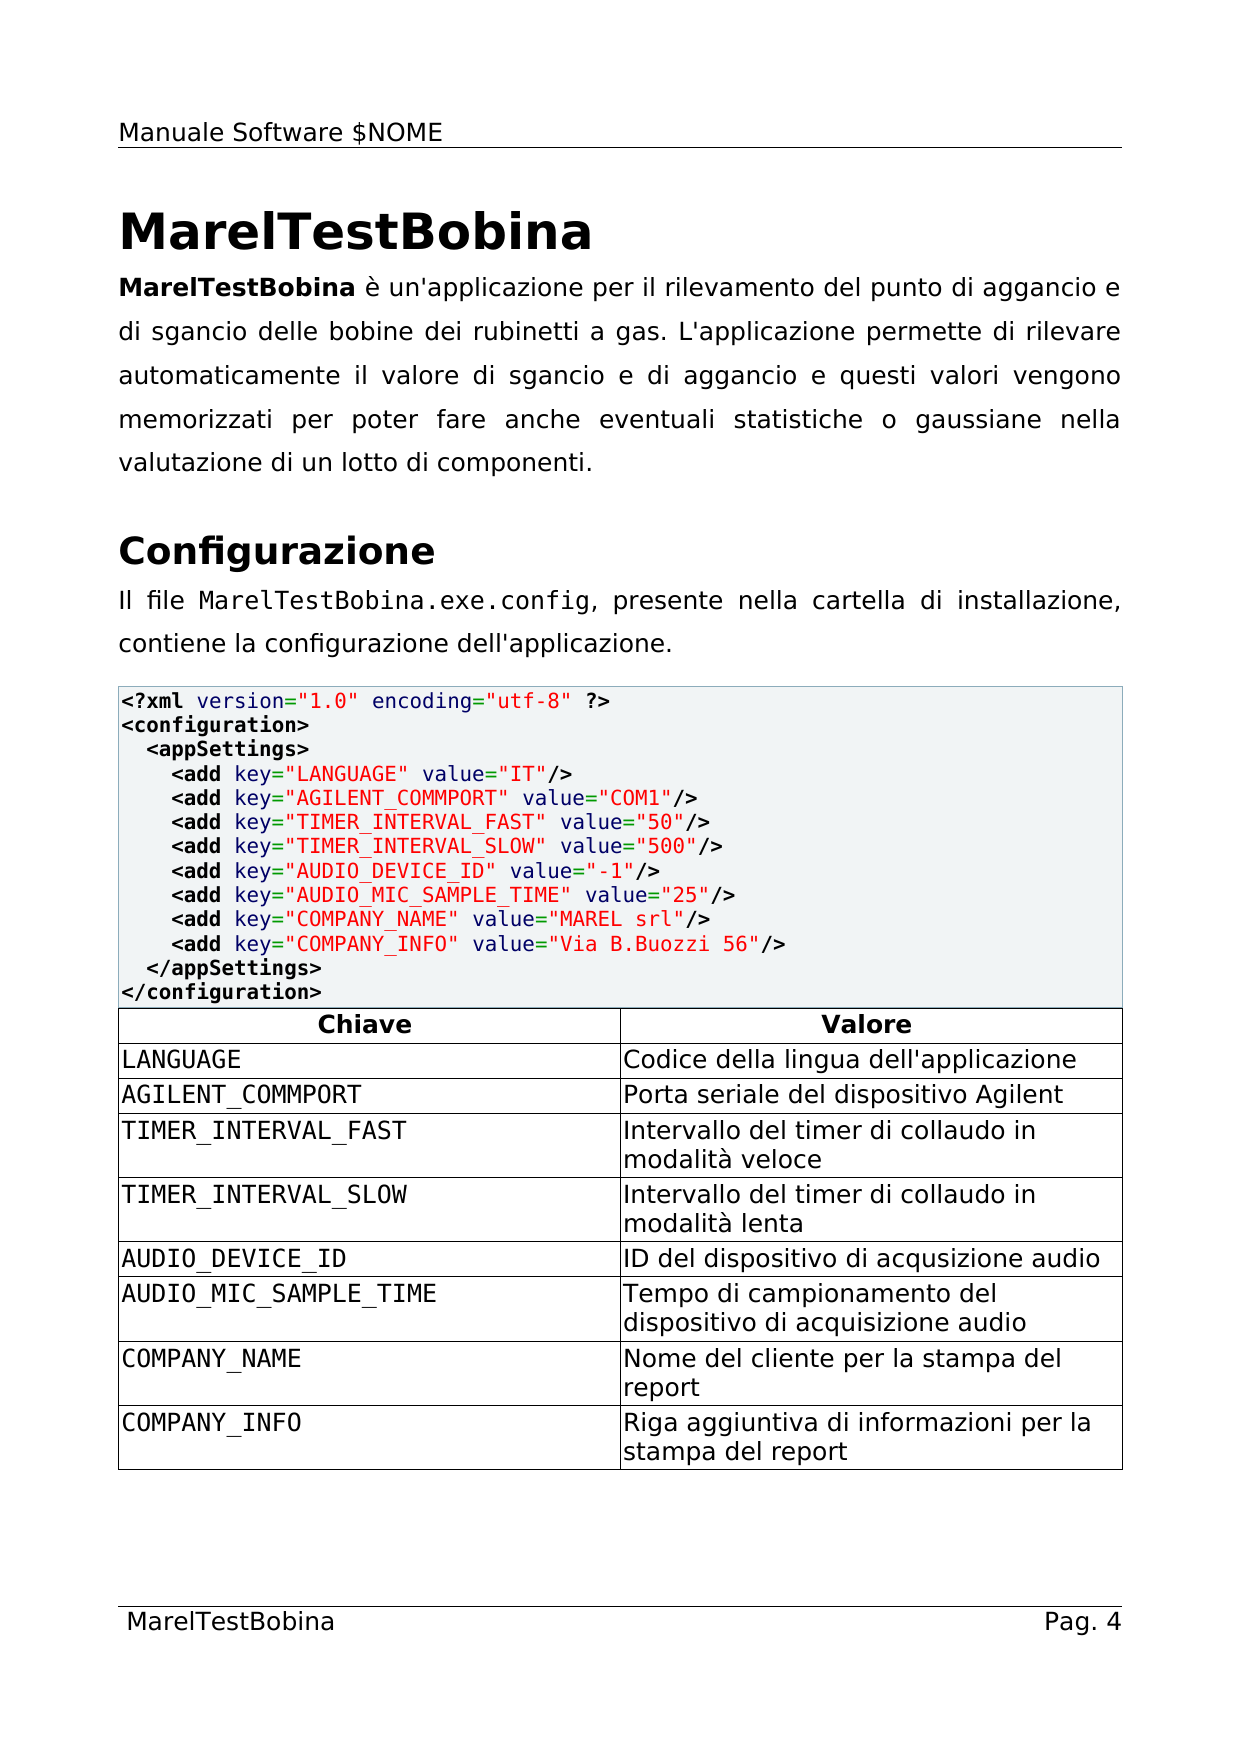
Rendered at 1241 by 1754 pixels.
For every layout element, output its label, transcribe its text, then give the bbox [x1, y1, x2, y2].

table_cell Intervallo del timer di collaudo in modalità lenta [621, 1178, 1122, 1241]
table_cell Intervallo del timer di collaudo in modalità veloce [621, 1114, 1122, 1177]
table_header Chiave [119, 1009, 620, 1043]
table_cell COMPANY_NAME [119, 1342, 620, 1405]
table_header Valore [621, 1009, 1122, 1043]
table_cell LANGUAGE [119, 1044, 620, 1078]
table_cell AGILENT_COMMPORT [119, 1079, 620, 1113]
table_cell ID del dispositivo di acqusizione audio [621, 1242, 1122, 1276]
table_cell TIMER_INTERVAL_FAST [119, 1114, 620, 1177]
subtitle Configurazione [118, 530, 1122, 573]
table_cell TIMER_INTERVAL_SLOW [119, 1178, 620, 1241]
subtitle MarelTestBobina [118, 203, 1122, 261]
table_cell Nome del cliente per la stampa del report [621, 1342, 1122, 1405]
table_cell Tempo di campionamento del dispositivo di acquisizione audio [621, 1277, 1122, 1341]
text MarelTestBobina è un'applicazione per il rilevamento del punto di aggancio e di sgancio delle bobine dei rubinetti a gas. L'applicazione permette di rilevare automaticamente il valore di sgancio e di aggancio e questi valori vengono memorizzati per poter fare anche eventuali statistiche o gaussiane nella valutazione di un lotto di componenti. [118, 273, 1122, 478]
table_cell AUDIO_DEVICE_ID [119, 1242, 620, 1276]
table_cell AUDIO_MIC_SAMPLE_TIME [119, 1277, 620, 1341]
table_cell Codice della lingua dell'applicazione [621, 1044, 1122, 1078]
table_cell COMPANY_INFO [119, 1406, 620, 1469]
table_cell Riga aggiuntiva di informazioni per la stampa del report [621, 1406, 1122, 1469]
text Il file MarelTestBobina.exe.config, presente nella cartella di installazione, contiene la configurazione dell'applicazione. [118, 586, 1122, 659]
text <?xml version="1.0" encoding="utf-8" ?> <configuration> <appSettings> <add key="LANGUAGE" value="IT"/> <add key="AGILENT_COMMPORT" value="COM1"/> <add key="TIMER_INTERVAL_FAST" value="50"/> <add key="TIMER_INTERVAL_SLOW" value="500"/> <add key="AUDIO_DEVICE_ID" value="-1"/> <add key="AUDIO_MIC_SAMPLE_TIME" value="25"/> <add key="COMPANY_NAME" value="MAREL srl"/> <add key="COMPANY_INFO" value="Via B.Buozzi 56"/> </appSettings> </configuration> [119, 687, 1122, 1007]
table_cell Porta seriale del dispositivo Agilent [621, 1079, 1122, 1113]
